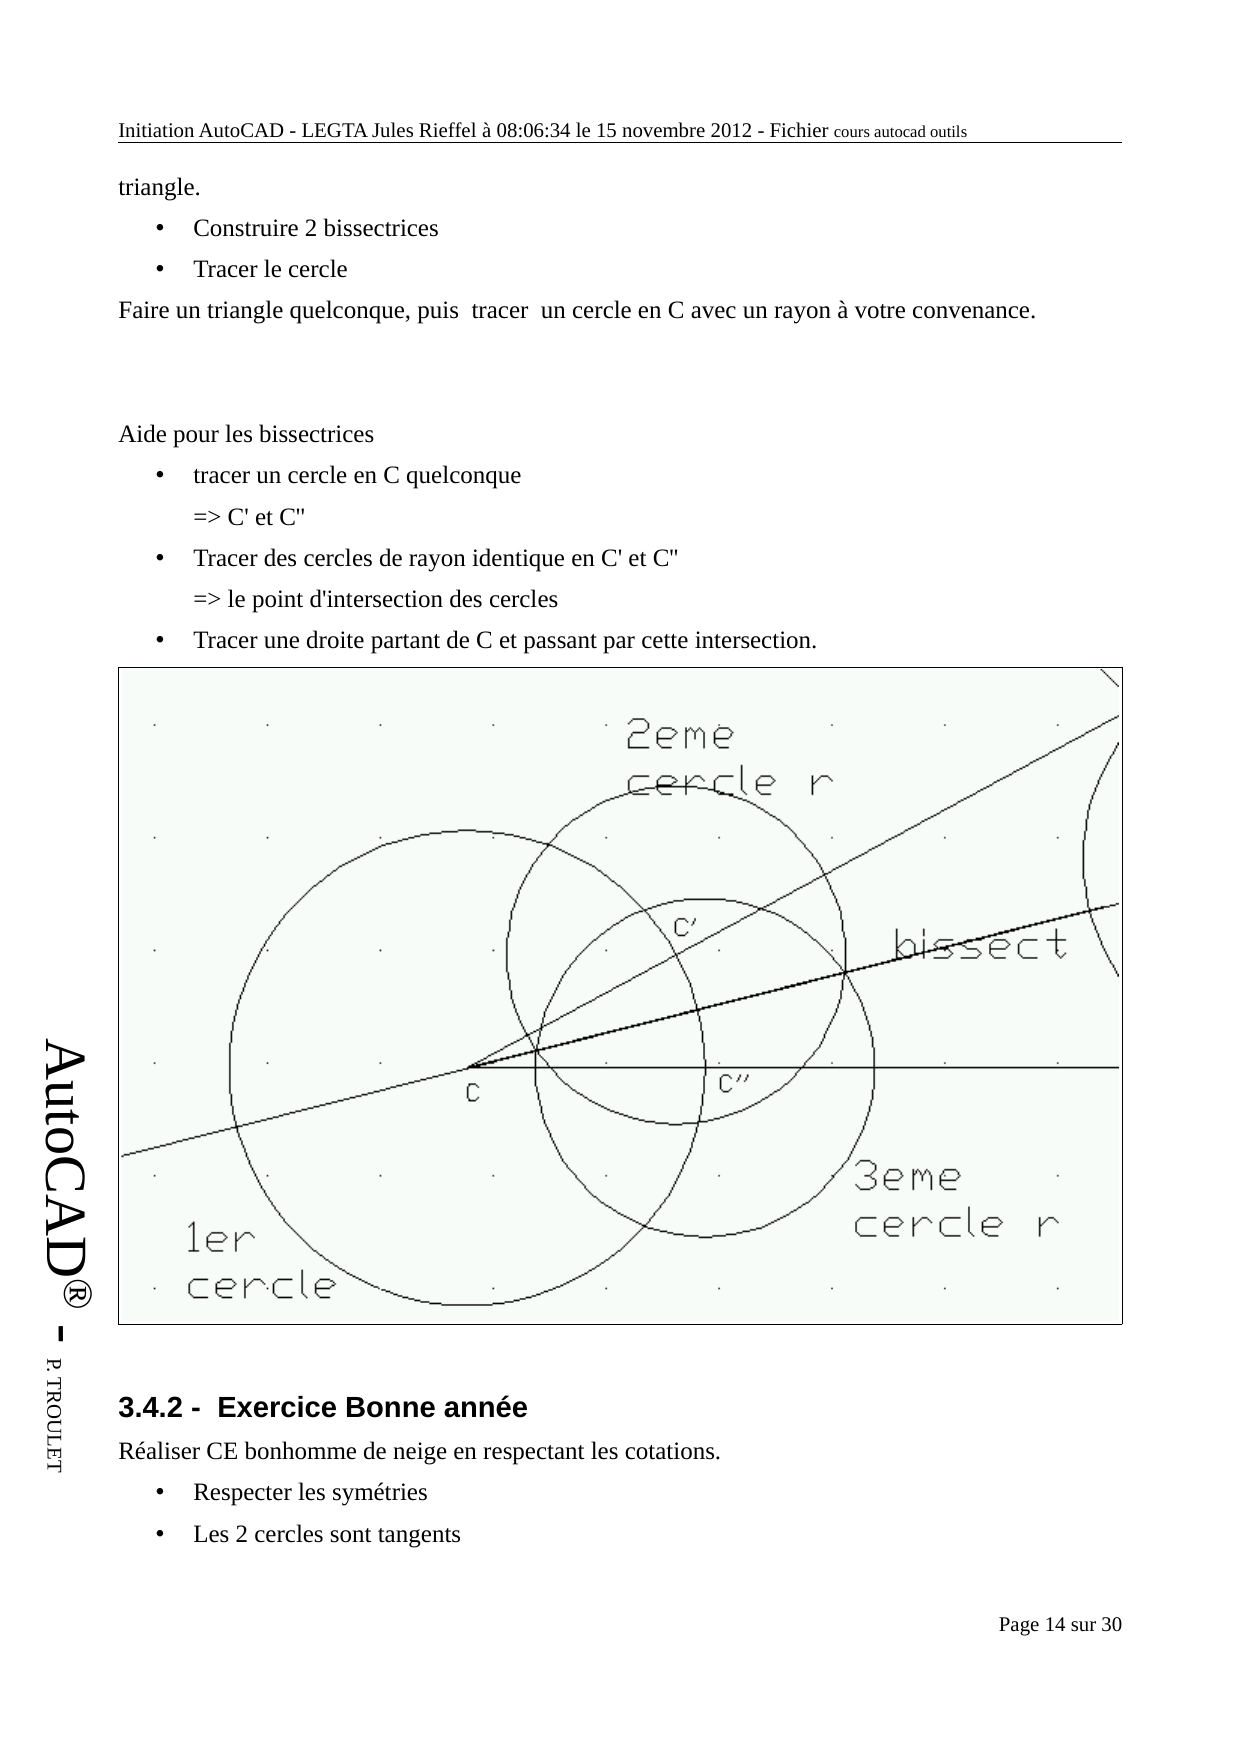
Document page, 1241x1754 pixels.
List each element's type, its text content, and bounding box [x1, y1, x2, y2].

list Tracer une droite partant de C et passant par cette intersection. [156, 626, 1122, 654]
list Tracer le cercle [156, 254, 1122, 283]
list tracer un cercle en C quelconque [156, 461, 1122, 489]
subtitle Exercice Bonne année [118, 1390, 1122, 1424]
picture [121, 669, 1119, 1321]
list Construire 2 bissectrices [156, 213, 1122, 242]
list Respecter les symétries [156, 1477, 1122, 1506]
list => C' et C'' [156, 502, 1122, 531]
text triangle. [118, 172, 1122, 201]
text Aide pour les bissectrices [118, 419, 1122, 448]
text Réaliser CE bonhomme de neige en respectant les cotations. [118, 1436, 1122, 1465]
text Faire un triangle quelconque, puis tracer un cercle en C avec un rayon à votre convenance. [118, 296, 1122, 324]
list Les 2 cercles sont tangents [156, 1519, 1122, 1547]
list Tracer des cercles de rayon identique en C' et C'' [156, 543, 1122, 572]
list => le point d'intersection des cercles [156, 584, 1122, 613]
